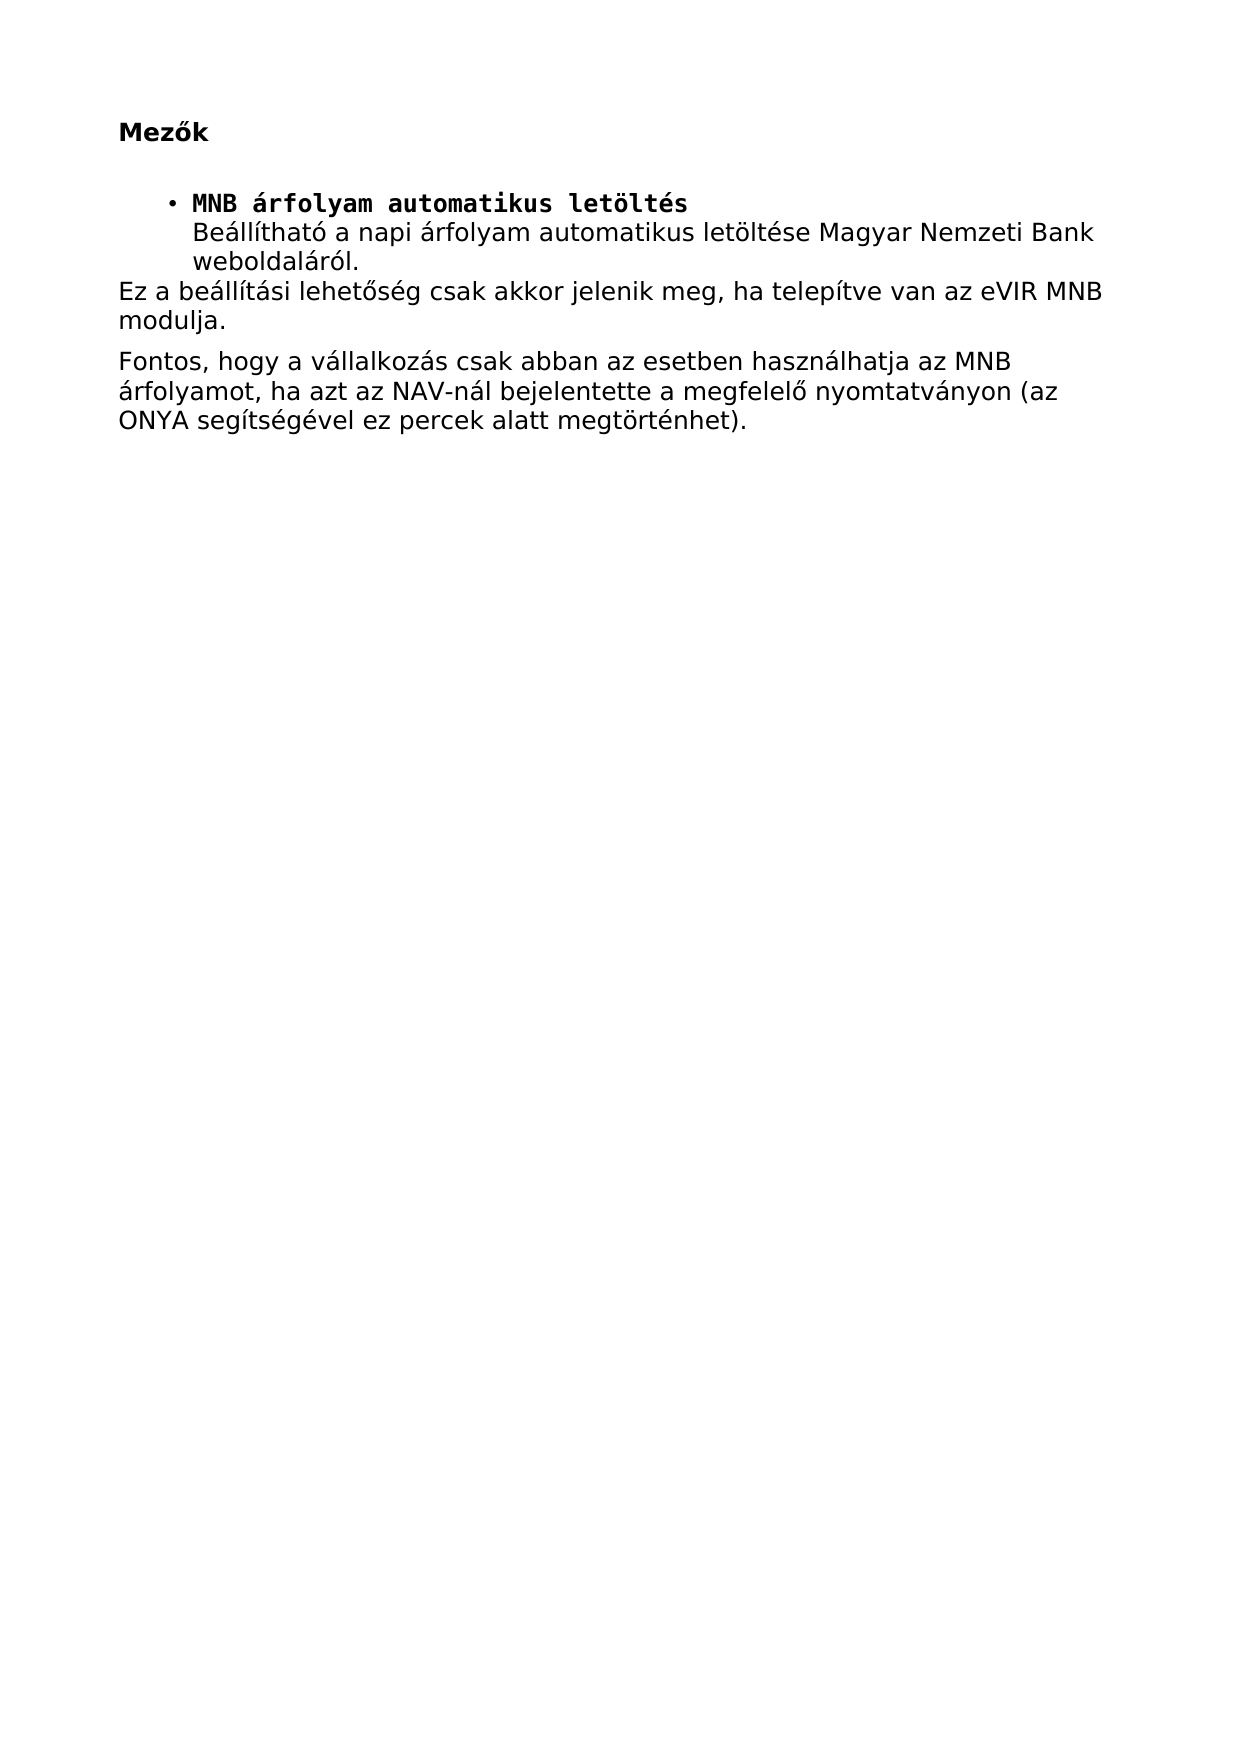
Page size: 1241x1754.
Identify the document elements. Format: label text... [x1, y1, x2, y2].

text Fontos, hogy a vállalkozás csak abban az esetben használhatja az MNB árfolyamot, ha azt az NAV-nál bejelentette a megfelelő nyomtatványon (az ONYA segítségével ez percek alatt megtörténhet). [118, 348, 1122, 435]
list MNB árfolyam automatikus letöltés Beállítható a napi árfolyam automatikus letöltése Magyar Nemzeti Bank weboldaláról. [177, 189, 1122, 277]
text Ez a beállítási lehetőség csak akkor jelenik meg, ha telepítve van az eVIR MNB modulja. [118, 277, 1122, 335]
subtitle Mezők [118, 118, 1122, 147]
